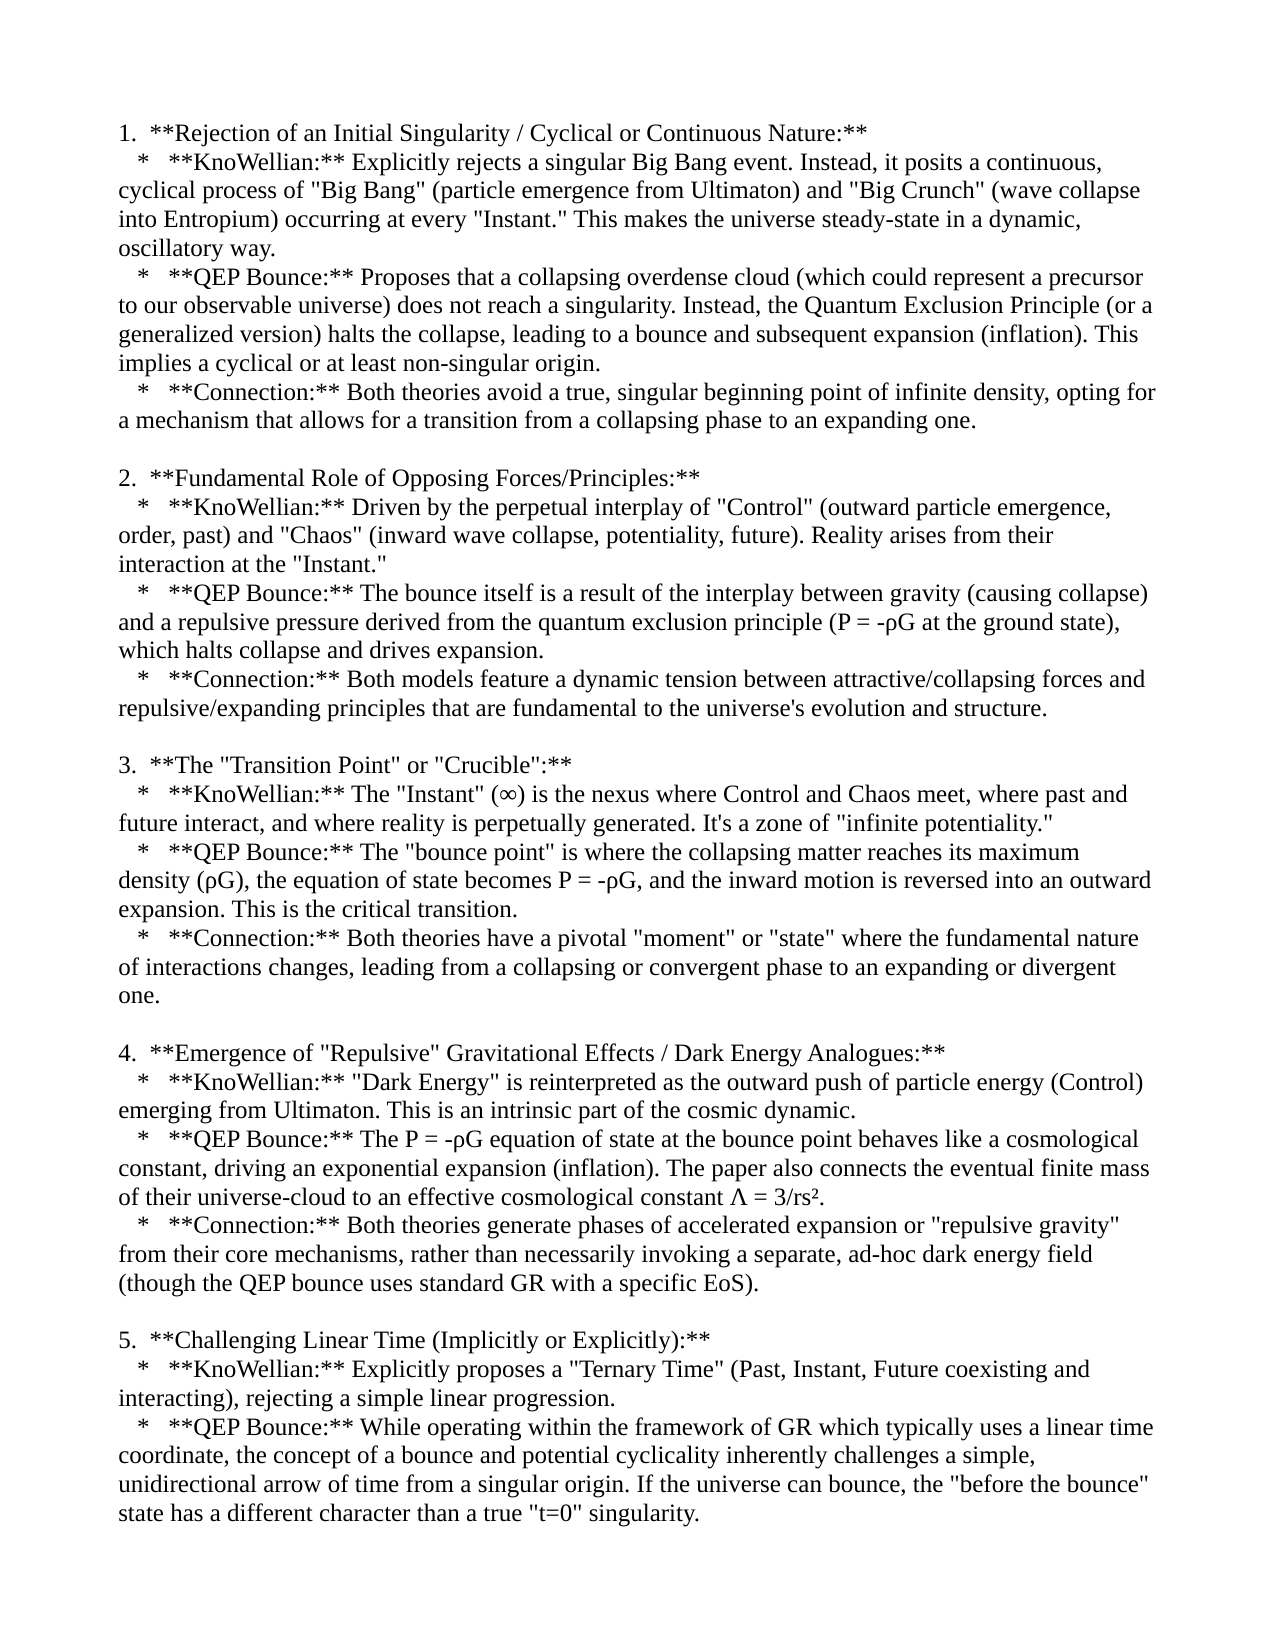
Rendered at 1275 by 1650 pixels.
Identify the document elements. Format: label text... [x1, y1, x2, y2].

text * **Connection:** Both theories generate phases of accelerated expansion or "repulsive gravity" from their core mechanisms, rather than necessarily invoking a separate, ad-hoc dark energy field (though the QEP bounce uses standard GR with a specific EoS). [118, 1211, 1157, 1297]
text * **Connection:** Both theories avoid a true, singular beginning point of infinite density, opting for a mechanism that allows for a transition from a collapsing phase to an expanding one. [118, 377, 1157, 434]
text * **KnoWellian:** Explicitly rejects a singular Big Bang event. Instead, it posits a continuous, cyclical process of "Big Bang" (particle emergence from Ultimaton) and "Big Crunch" (wave collapse into Entropium) occurring at every "Instant." This makes the universe steady-state in a dynamic, oscillatory way. [118, 147, 1157, 262]
text * **QEP Bounce:** The bounce itself is a result of the interplay between gravity (causing collapse) and a repulsive pressure derived from the quantum exclusion principle (P = -ρG at the ground state), which halts collapse and drives expansion. [118, 578, 1157, 664]
text * **QEP Bounce:** The P = -ρG equation of state at the bounce point behaves like a cosmological constant, driving an exponential expansion (inflation). The paper also connects the eventual finite mass of their universe-cloud to an effective cosmological constant Λ = 3/rs². [118, 1124, 1157, 1211]
text 4. **Emergence of "Repulsive" Gravitational Effects / Dark Energy Analogues:** [118, 1038, 1157, 1067]
text 1. **Rejection of an Initial Singularity / Cyclical or Continuous Nature:** [118, 118, 1157, 147]
text * **Connection:** Both theories have a pivotal "moment" or "state" where the fundamental nature of interactions changes, leading from a collapsing or convergent phase to an expanding or divergent one. [118, 923, 1157, 1009]
text 5. **Challenging Linear Time (Implicitly or Explicitly):** [118, 1326, 1157, 1354]
text 2. **Fundamental Role of Opposing Forces/Principles:** [118, 463, 1157, 492]
text * **Connection:** Both models feature a dynamic tension between attractive/collapsing forces and repulsive/expanding principles that are fundamental to the universe's evolution and structure. [118, 664, 1157, 722]
text * **QEP Bounce:** While operating within the framework of GR which typically uses a linear time coordinate, the concept of a bounce and potential cyclicality inherently challenges a simple, unidirectional arrow of time from a singular origin. If the universe can bounce, the "before the bounce" state has a different character than a true "t=0" singularity. [118, 1412, 1157, 1527]
text * **KnoWellian:** Explicitly proposes a "Ternary Time" (Past, Instant, Future coexisting and interacting), rejecting a simple linear progression. [118, 1354, 1157, 1412]
text * **KnoWellian:** Driven by the perpetual interplay of "Control" (outward particle emergence, order, past) and "Chaos" (inward wave collapse, potentiality, future). Reality arises from their interaction at the "Instant." [118, 492, 1157, 578]
text * **QEP Bounce:** The "bounce point" is where the collapsing matter reaches its maximum density (ρG), the equation of state becomes P = -ρG, and the inward motion is reversed into an outward expansion. This is the critical transition. [118, 837, 1157, 923]
text * **KnoWellian:** The "Instant" (∞) is the nexus where Control and Chaos meet, where past and future interact, and where reality is perpetually generated. It's a zone of "infinite potentiality." [118, 779, 1157, 837]
text * **QEP Bounce:** Proposes that a collapsing overdense cloud (which could represent a precursor to our observable universe) does not reach a singularity. Instead, the Quantum Exclusion Principle (or a generalized version) halts the collapse, leading to a bounce and subsequent expansion (inflation). This implies a cyclical or at least non-singular origin. [118, 262, 1157, 377]
text 3. **The "Transition Point" or "Crucible":** [118, 751, 1157, 779]
text * **KnoWellian:** "Dark Energy" is reinterpreted as the outward push of particle energy (Control) emerging from Ultimaton. This is an intrinsic part of the cosmic dynamic. [118, 1067, 1157, 1124]
